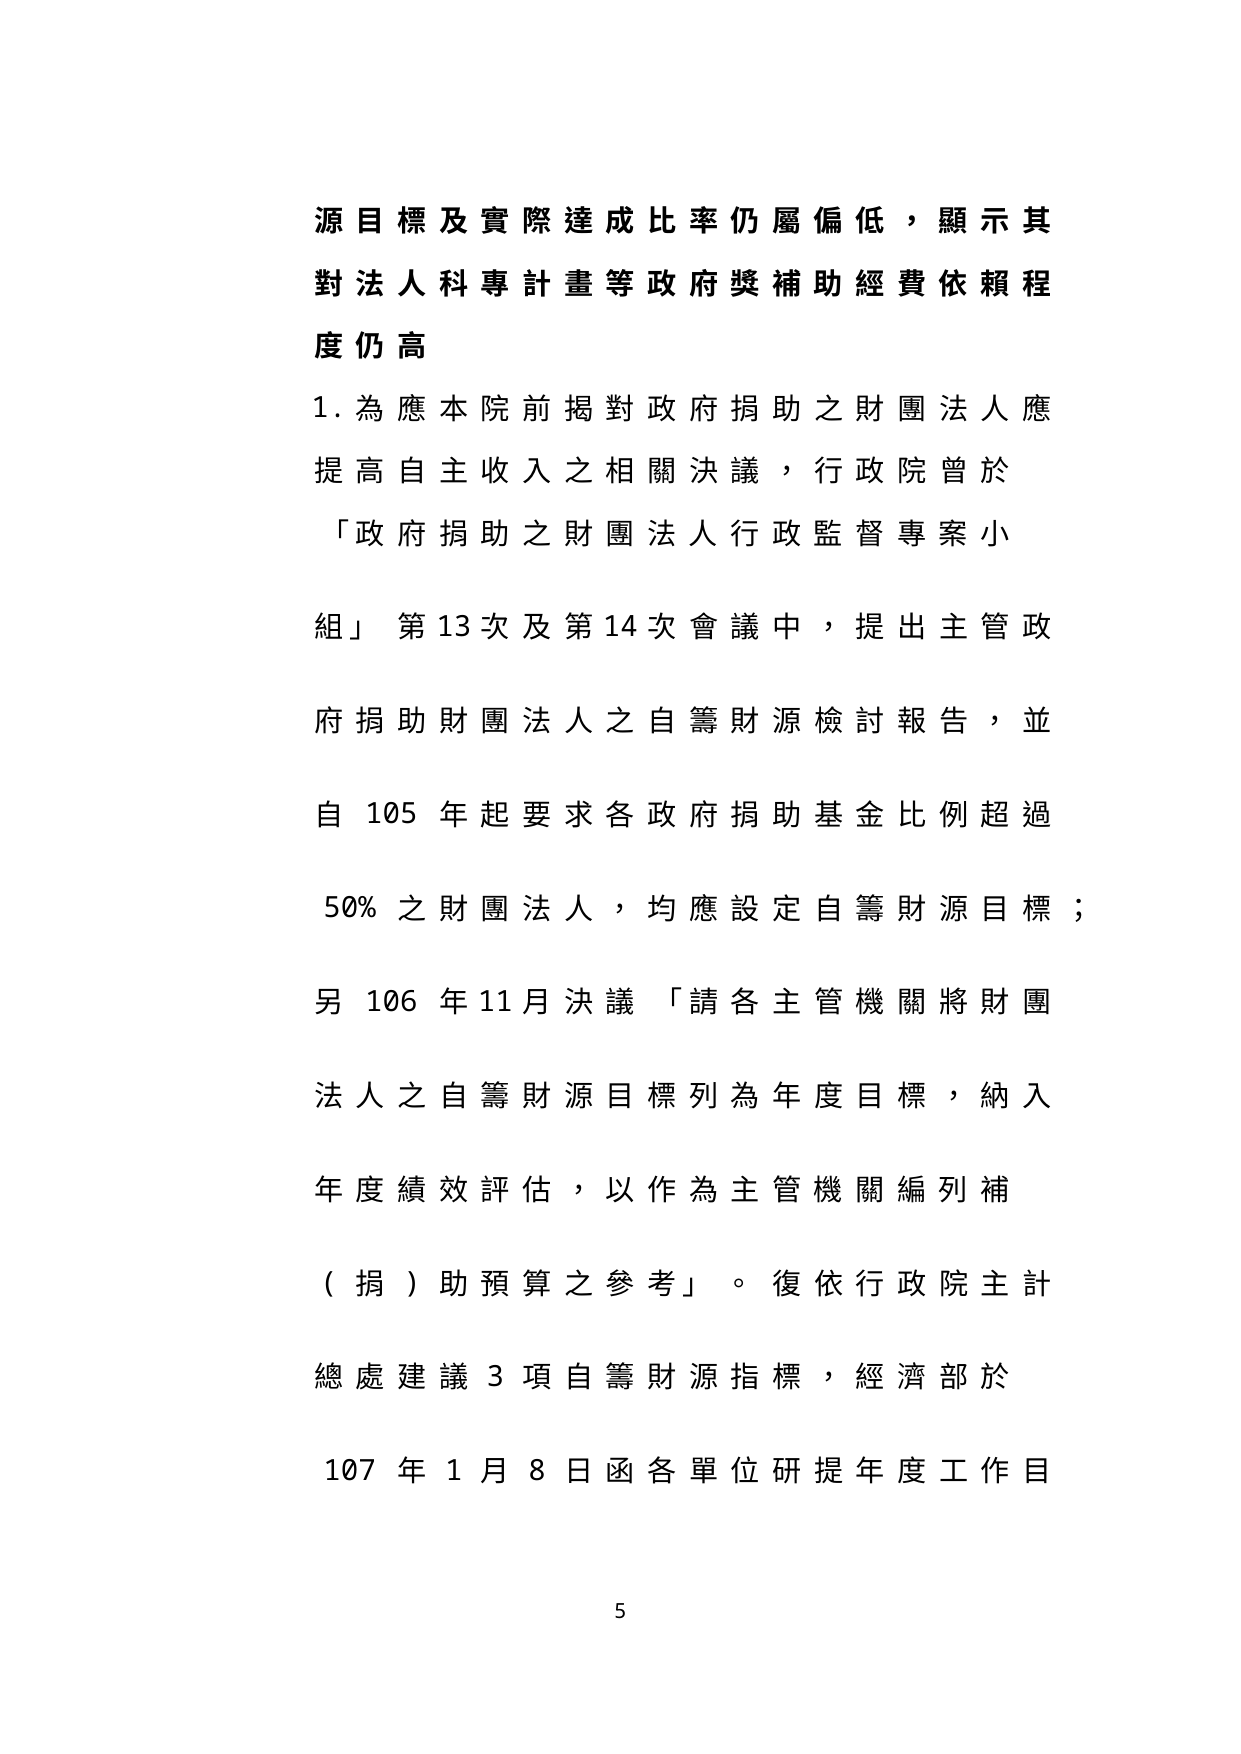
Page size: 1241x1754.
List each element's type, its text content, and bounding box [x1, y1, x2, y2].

text 1.為應本院前揭對政府捐助之財團法人應提高自主收入之相關決議，行政院曾於「政府捐助之財團法人行政監督專案小組」第13次及第14次會議中，提出主管政府捐助財團法人之自籌財源檢討報告，並自105年起要求各政府捐助基金比例超過50%之財團法人，均應設定自籌財源目標；另106年11月決議「請各主管機關將財團法人之自籌財源目標列為年度目標，納入年度績效評估，以作為主管機關編列補(捐)助預算之參考」。復依行政院主計總處建議3項自籌財源指標，經濟部於107年1月8日函各單位研提年度工作目標時，凡各政府捐助基金比例超過50%之財團法人，應研訂自籌財源目標；另於次年辦理年度績效評估作業時，將其自籌財源目標達成情形納入評核指標，以利管考法人自主收入及績效。 [271, 365, 1058, 1490]
text 源目標及實際達成比率仍屬偏低，顯示其對法人科專計畫等政府獎補助經費依賴程度仍高 [242, 177, 1058, 365]
